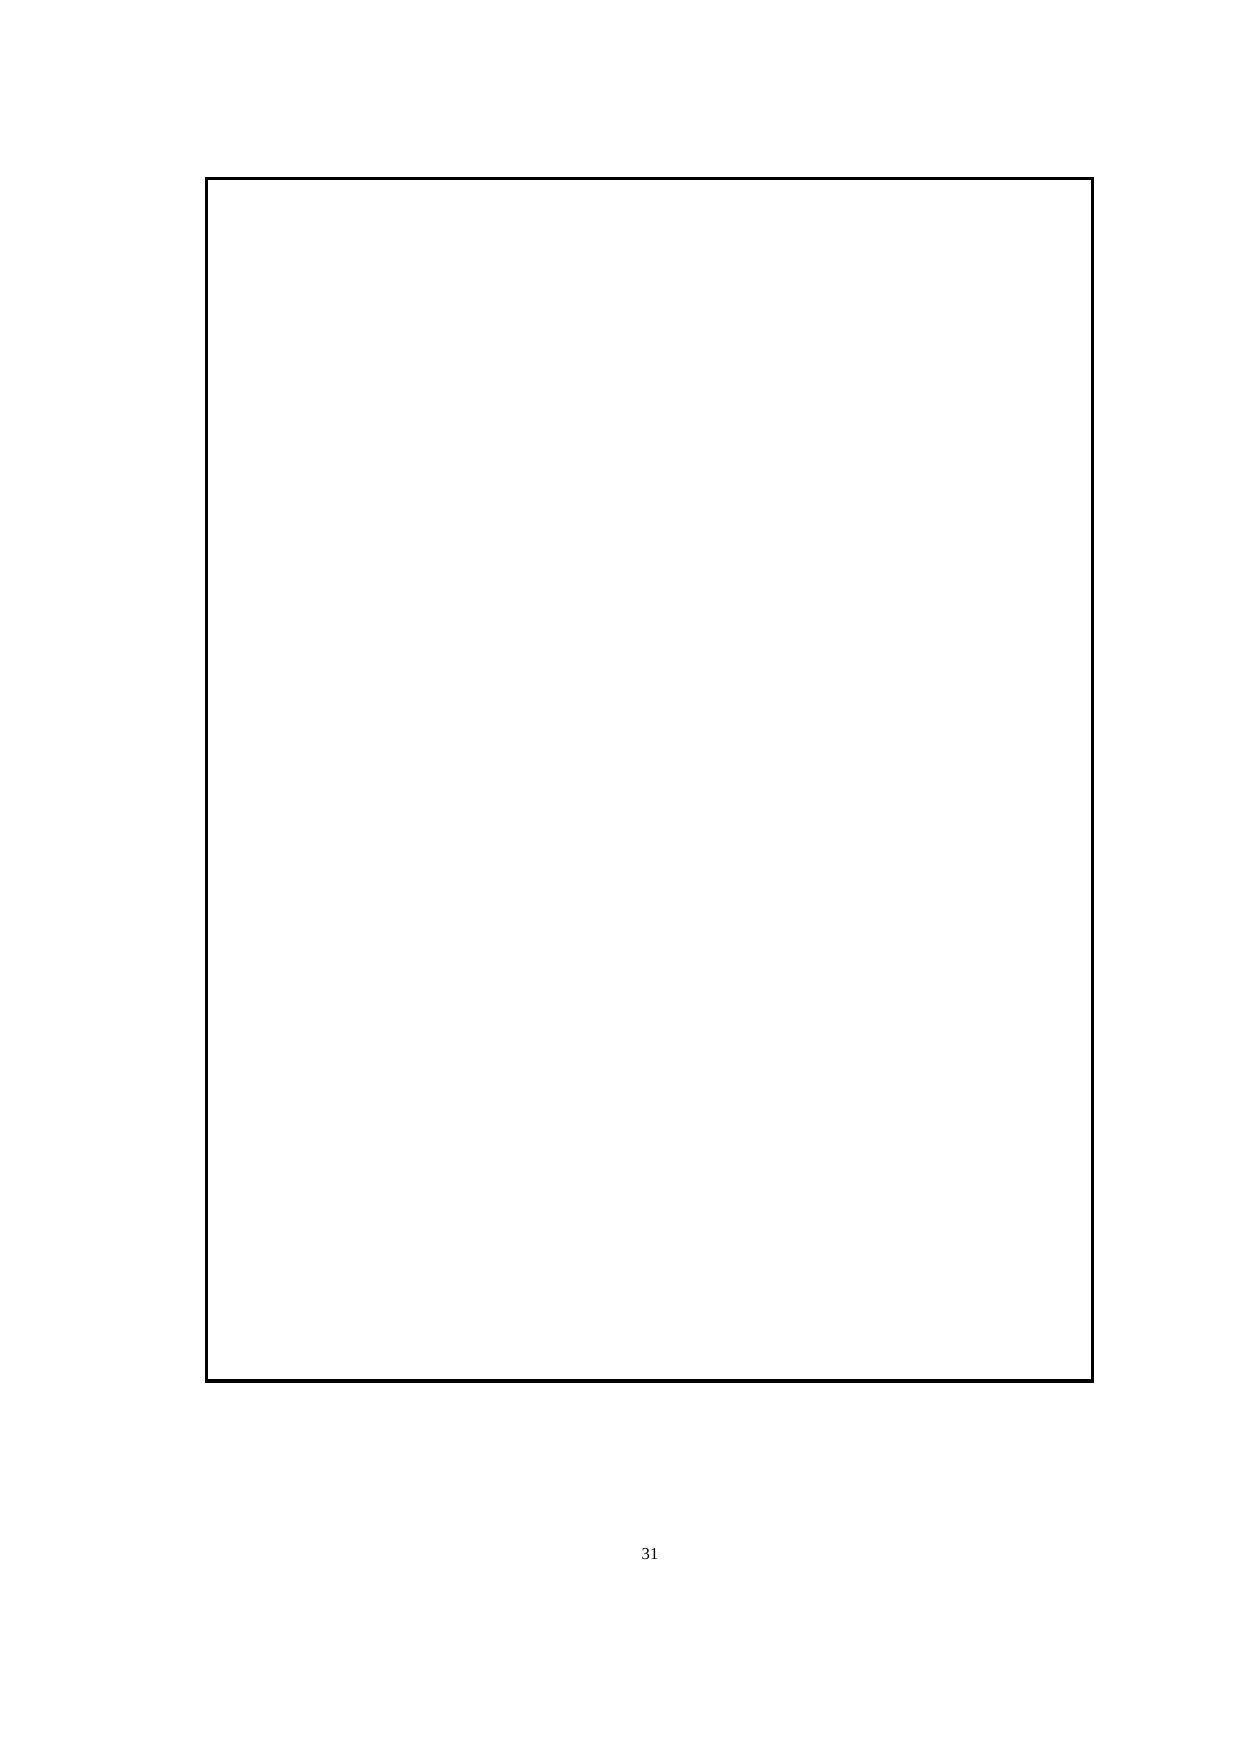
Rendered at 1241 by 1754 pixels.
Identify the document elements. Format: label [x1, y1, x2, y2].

table_cell [208, 180, 1091, 687]
table_cell [208, 397, 1091, 1324]
table_cell [208, 1034, 1091, 1379]
